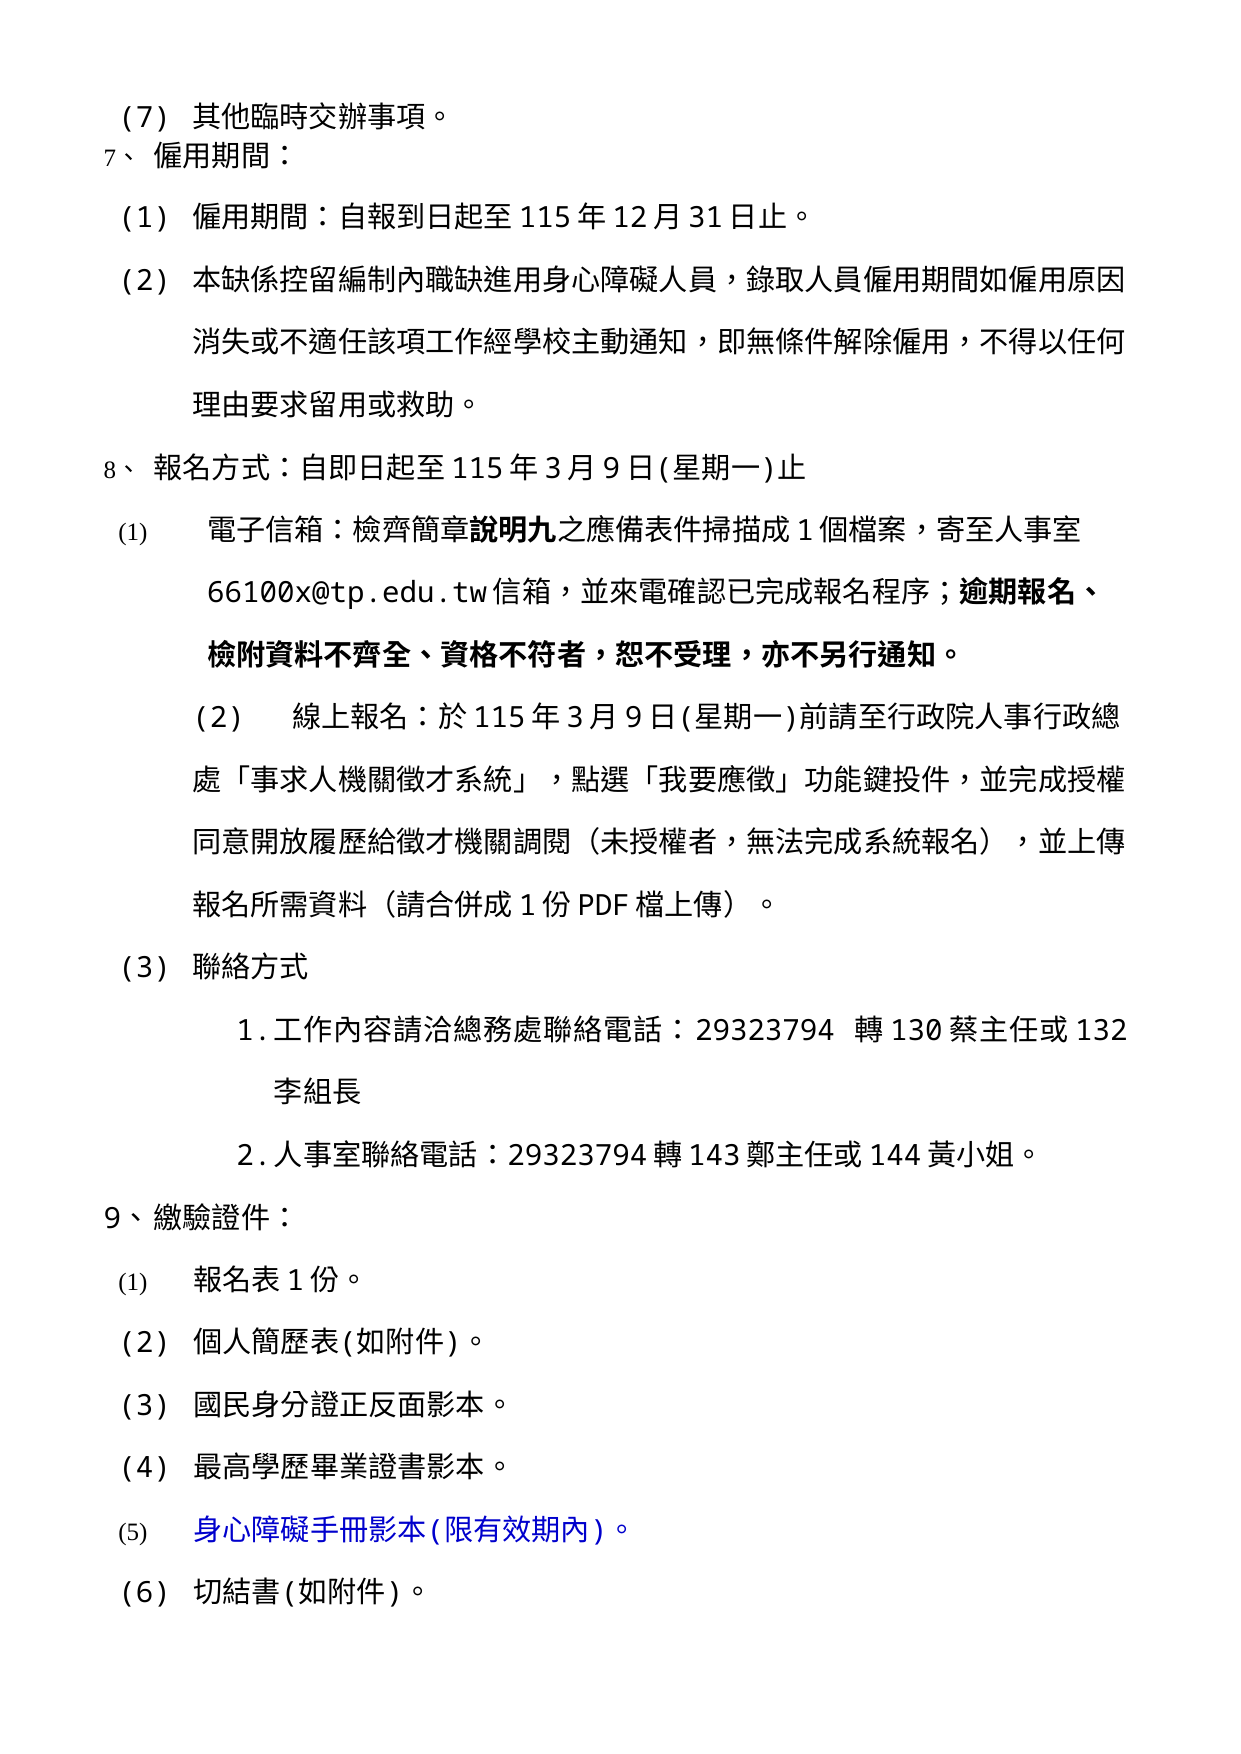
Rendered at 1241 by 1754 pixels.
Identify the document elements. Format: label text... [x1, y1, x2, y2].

list 個人簡歷表(如附件)。 [118, 1298, 1128, 1361]
list 人事室聯絡電話：29323794轉143鄭主任或144黃小姐。 [236, 1111, 1128, 1173]
list 僱用期間： [103, 136, 1118, 173]
list 身心障礙手冊影本(限有效期內)。 [118, 1486, 1128, 1548]
list 切結書(如附件)。 [118, 1548, 1128, 1611]
list 其他臨時交辦事項。 [118, 73, 1128, 136]
list 電子信箱：檢齊簡章說明九之應備表件掃描成1個檔案，寄至人事室 66100x@tp.edu.tw信箱，並來電確認已完成報名程序；逾期報名、檢附資料不齊全、資格不符者，恕不受理，亦不另行通知。 [118, 486, 1128, 673]
list 僱用期間：自報到日起至115年12月31日止。 [118, 173, 1128, 236]
list 國民身分證正反面影本。 [118, 1361, 1128, 1423]
list 本缺係控留編制內職缺進用身心障礙人員，錄取人員僱用期間如僱用原因消失或不適任該項工作經學校主動通知，即無條件解除僱用，不得以任何理由要求留用或救助。 [118, 236, 1128, 423]
list 聯絡方式 [118, 923, 1128, 986]
list 報名表1份。 [118, 1236, 1128, 1298]
list 工作內容請洽總務處聯絡電話：29323794 轉130蔡主任或132李組長 [236, 986, 1128, 1111]
list 線上報名：於115年3月9日(星期一)前請至行政院人事行政總處「事求人機關徵才系統」，點選「我要應徵」功能鍵投件，並完成授權同意開放履歷給徵才機關調閱（未授權者，無法完成系統報名），並上傳報名所需資料（請合併成1份PDF檔上傳）。 [192, 673, 1128, 923]
list 最高學歷畢業證書影本。 [118, 1423, 1128, 1486]
list 繳驗證件： [103, 1198, 1118, 1236]
list 報名方式：自即日起至115年3月9日(星期一)止 [103, 448, 1118, 486]
